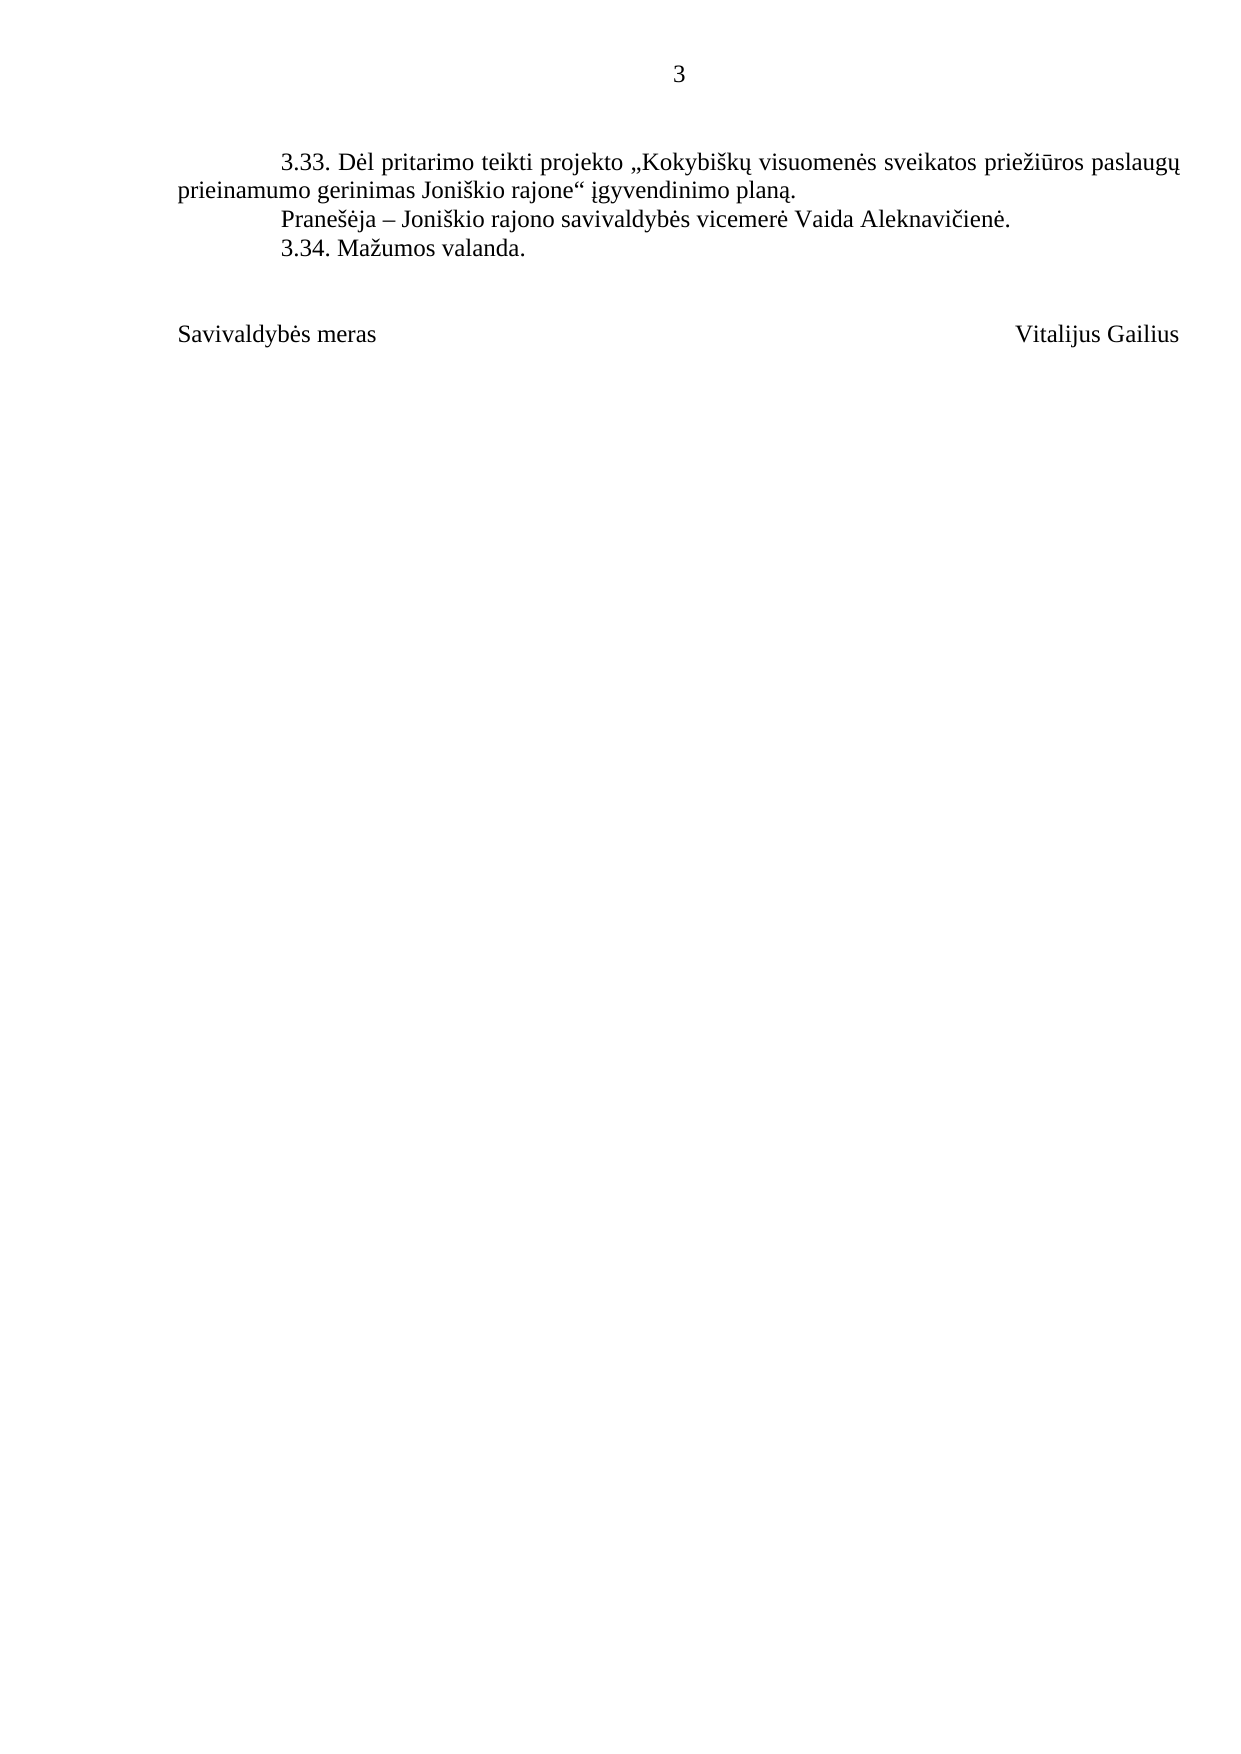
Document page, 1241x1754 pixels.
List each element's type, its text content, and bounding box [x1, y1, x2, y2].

list 3.34. Mažumos valanda. [177, 233, 1181, 262]
text 3.33. Dėl pritarimo teikti projekto „Kokybiškų visuomenės sveikatos priežiūros paslaugų prieinamumo gerinimas Joniškio rajone“ įgyvendinimo planą. [177, 147, 1181, 204]
text Savivaldybės meras Vitalijus Gailius [177, 319, 1181, 348]
text Pranešėja – Joniškio rajono savivaldybės vicemerė Vaida Aleknavičienė. [177, 204, 1181, 233]
